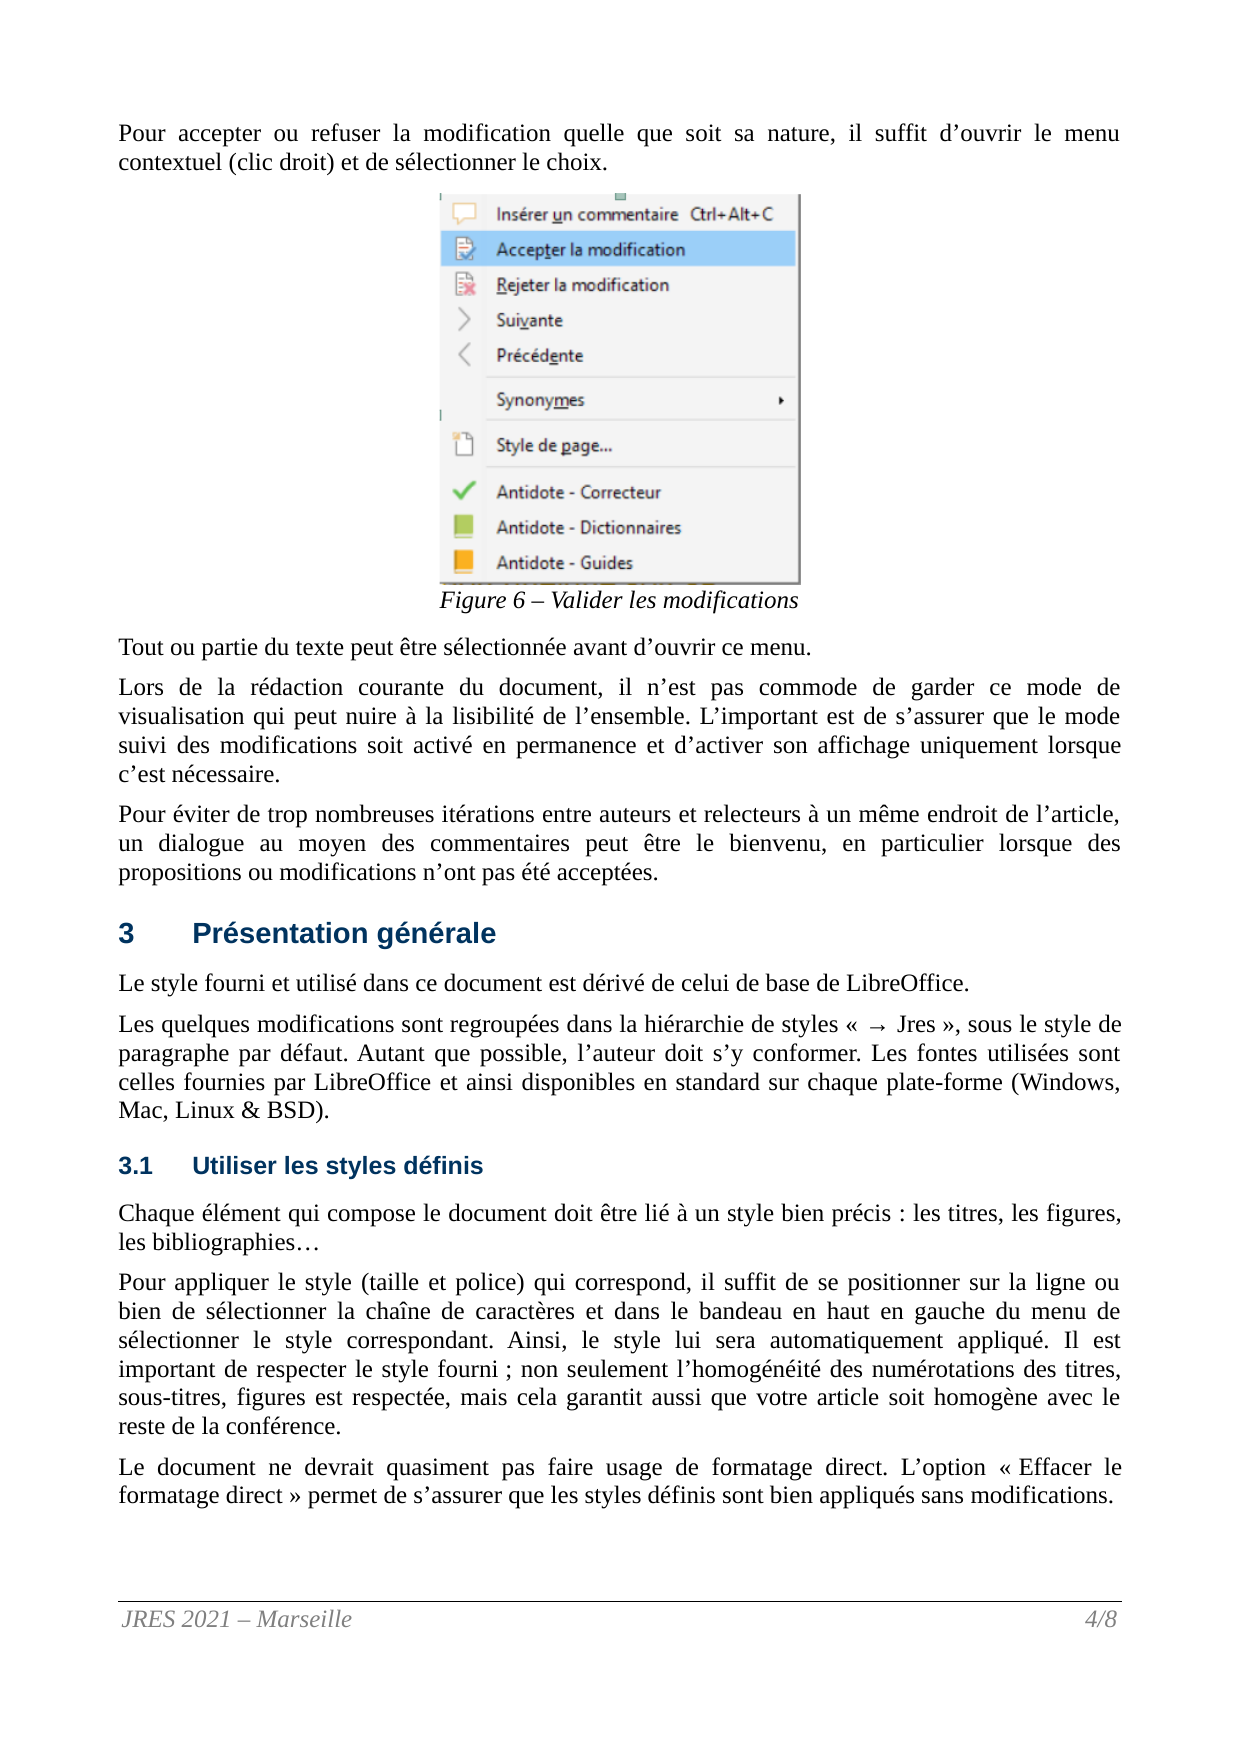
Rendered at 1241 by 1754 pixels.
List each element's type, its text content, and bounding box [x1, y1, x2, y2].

text Figure 6 – Valider les modifications [118, 194, 1122, 613]
text Pour éviter de trop nombreuses itérations entre auteurs et relecteurs à un même endroit de l’article, un dialogue au moyen des commentaires peut être le bienvenu, en particulier lorsque des propositions ou modifications n’ont pas été acceptées. [118, 799, 1122, 886]
text Pour appliquer le style (taille et police) qui correspond, il suffit de se positionner sur la ligne ou bien de sélectionner la chaîne de caractères et dans le bandeau en haut en gauche du menu de sélectionner le style correspondant. Ainsi, le style lui sera automatiquement appliqué. Il est important de respecter le style fourni ; non seulement l’homogénéité des numérotations des titres, sous-titres, figures est respectée, mais cela garantit aussi que votre article soit homogène avec le reste de la conférence. [118, 1267, 1122, 1440]
text Les quelques modifications sont regroupées dans la hiérarchie de styles « → Jres », sous le style de paragraphe par défaut. Autant que possible, l’auteur doit s’y conformer. Les fontes utilisées sont celles fournies par LibreOffice et ainsi disponibles en standard sur chaque plate-forme (Windows, Mac, Linux & BSD). [118, 1009, 1122, 1124]
text Chaque élément qui compose le document doit être lié à un style bien précis : les titres, les figures, les bibliographies… [118, 1198, 1122, 1256]
text Le document ne devrait quasiment pas faire usage de formatage direct. L’option « Effacer le formatage direct » permet de s’assurer que les styles définis sont bien appliqués sans modifications. [118, 1452, 1122, 1509]
subtitle Utiliser les styles définis [118, 1151, 1122, 1180]
text Lors de la rédaction courante du document, il n’est pas commode de garder ce mode de visualisation qui peut nuire à la lisibilité de l’ensemble. L’important est de s’assurer que le mode suivi des modifications soit activé en permanence et d’activer son affichage uniquement lorsque c’est nécessaire. [118, 672, 1122, 787]
subtitle Présentation générale [118, 917, 1122, 950]
text Tout ou partie du texte peut être sélectionnée avant d’ouvrir ce menu. [118, 632, 1122, 661]
text Pour accepter ou refuser la modification quelle que soit sa nature, il suffit d’ouvrir le menu contextuel (clic droit) et de sélectionner le choix. [118, 118, 1122, 176]
text Le style fourni et utilisé dans ce document est dérivé de celui de base de LibreOffice. [118, 968, 1122, 997]
picture [439, 193, 801, 585]
